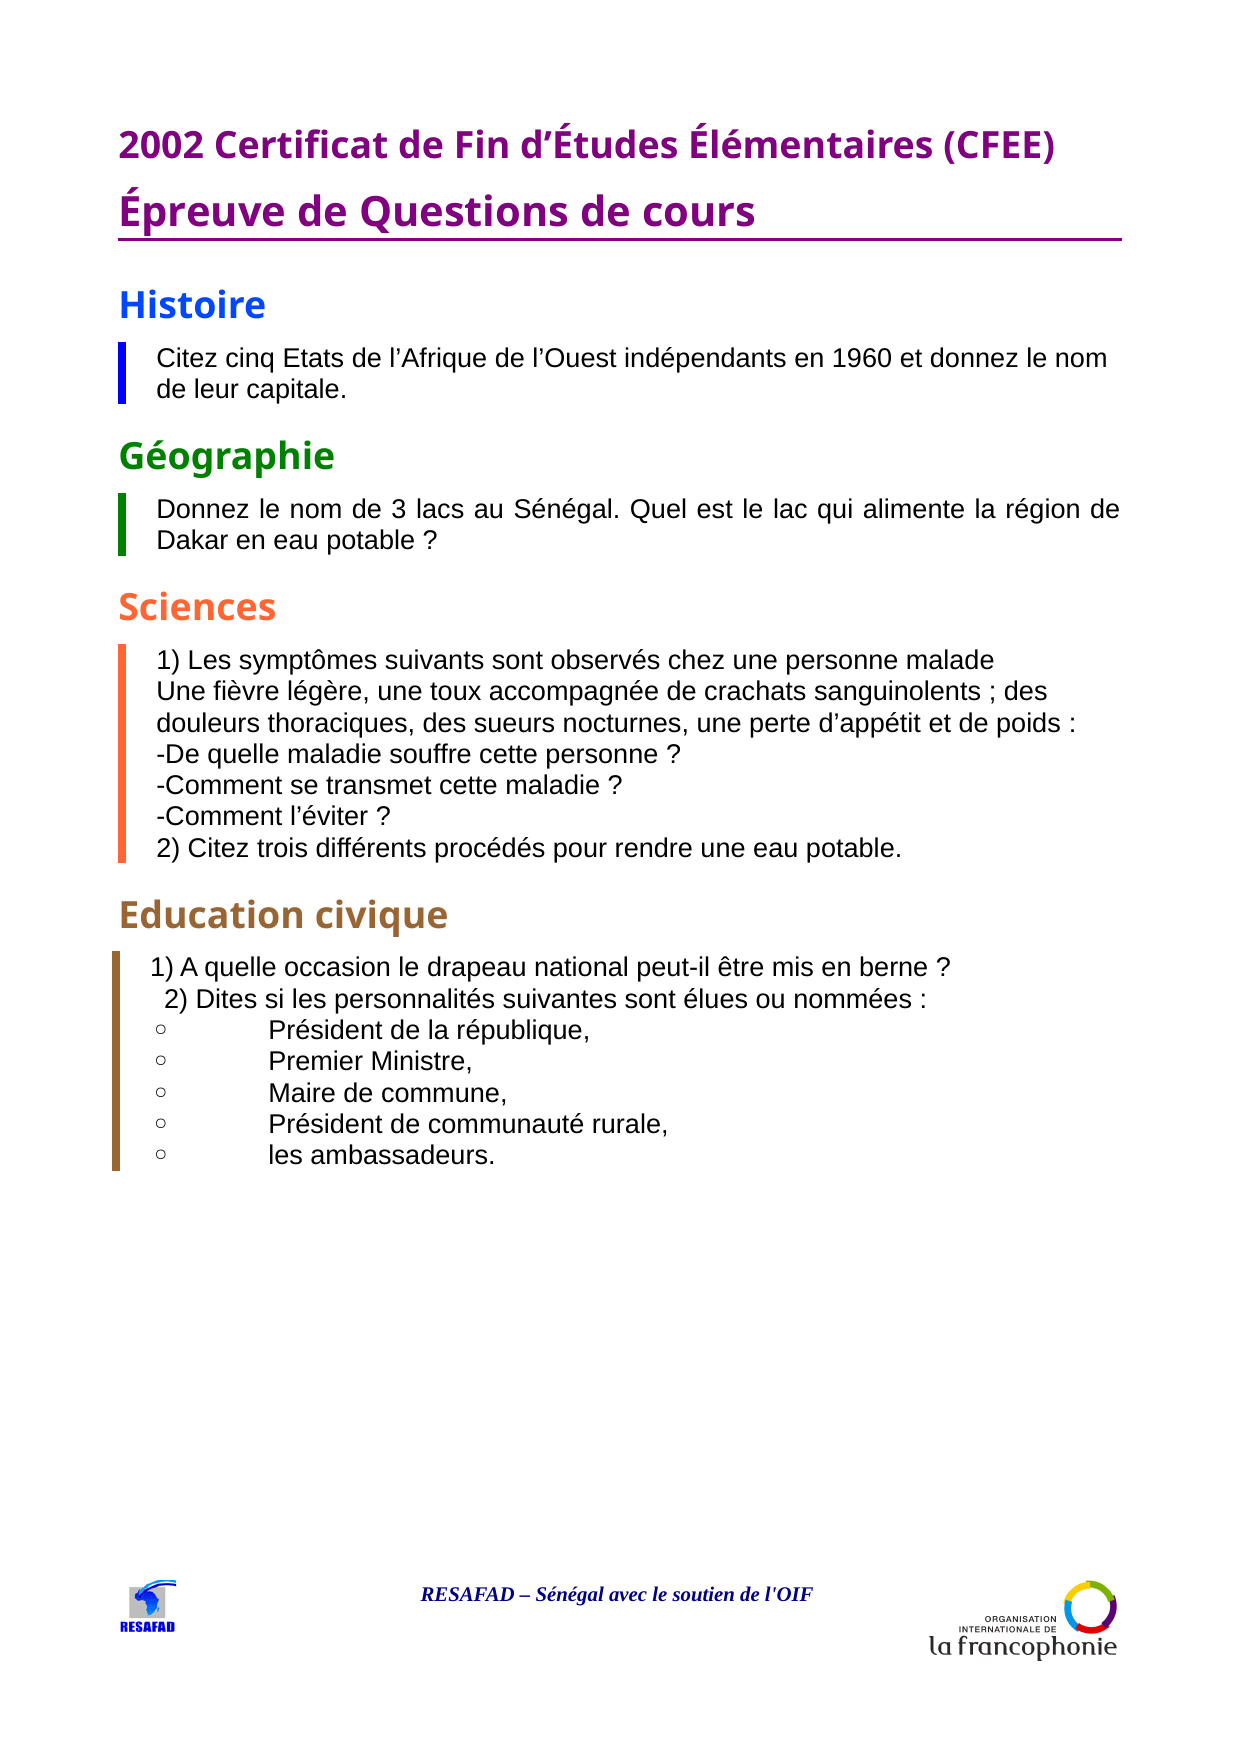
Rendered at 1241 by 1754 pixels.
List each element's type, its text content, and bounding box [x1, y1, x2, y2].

subtitle Citez cinq Etats de l’Afrique de l’Ouest indépendants en 1960 et donnez le nom de leur capitale. [126, 342, 1122, 404]
list Président de la république, [120, 1014, 1122, 1045]
subtitle Sciences [118, 581, 1122, 632]
text -Comment l’éviter ? [126, 800, 1122, 832]
text 2002 Certificat de Fin d’Études Élémentaires (CFEE) [118, 118, 1122, 169]
subtitle Education civique [118, 888, 1122, 939]
list Maire de commune, [120, 1077, 1122, 1108]
subtitle Histoire [118, 278, 1122, 329]
text 1) A quelle occasion le drapeau national peut-il être mis en berne ? [120, 951, 1122, 983]
picture [922, 1578, 1124, 1668]
subtitle Géographie [118, 429, 1122, 481]
text -Comment se transmet cette maladie ? [126, 769, 1122, 800]
list les ambassadeurs. [120, 1139, 1122, 1171]
text 1) Les symptômes suivants sont observés chez une personne malade [126, 644, 1122, 675]
list 2) Dites si les personnalités suivantes sont élues ou nommées : [120, 983, 1122, 1014]
text Épreuve de Questions de cours [118, 182, 1122, 238]
list Premier Ministre, [120, 1045, 1122, 1077]
text Une fièvre légère, une toux accompagnée de crachats sanguinolents ; des douleurs thoraciques, des sueurs nocturnes, une perte d’appétit et de poids : [126, 675, 1122, 738]
picture [120, 1580, 177, 1632]
list Président de communauté rurale, [120, 1108, 1122, 1139]
text 2) Citez trois différents procédés pour rendre une eau potable. [126, 832, 1122, 863]
text -De quelle maladie souffre cette personne ? [126, 738, 1122, 769]
text Donnez le nom de 3 lacs au Sénégal. Quel est le lac qui alimente la région de Dakar en eau potable ? [126, 493, 1122, 556]
